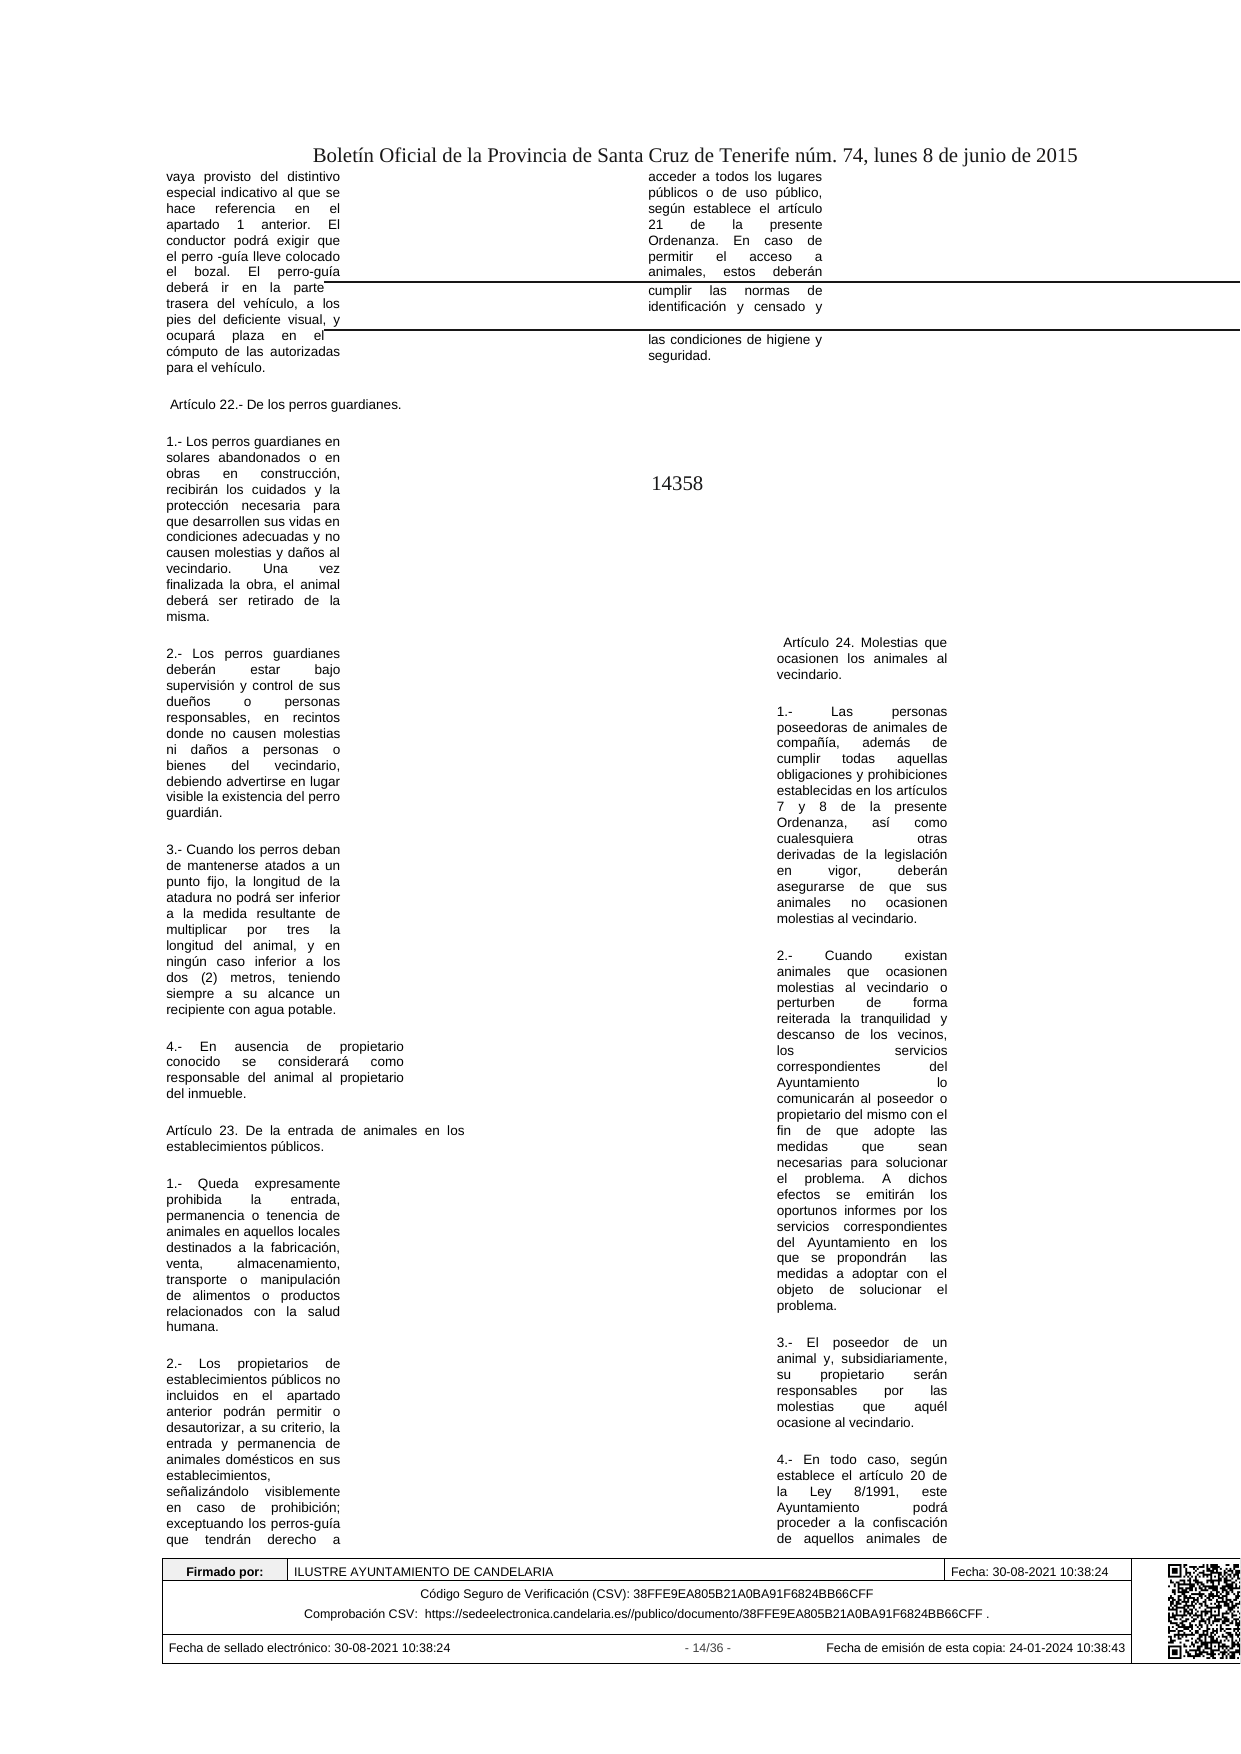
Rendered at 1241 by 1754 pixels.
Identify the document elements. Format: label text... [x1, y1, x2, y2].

text las condiciones de higiene y seguridad. [648, 331, 822, 363]
text 2.- Los propietarios de establecimientos públicos no incluidos en el apartado anterior podrán permitir o desautorizar, a su criterio, la entrada y permanencia de animales domésticos en sus establecimientos, señalizándolo visiblemente en caso de prohibición; exceptuando los perros-guía que tendrán derecho a [166, 1356, 340, 1547]
text 4.- En todo caso, según establece el artículo 20 de la Ley 8/1991, este Ayuntamiento podrá proceder a la confiscación de aquellos animales de [777, 1451, 947, 1547]
text Artículo 22.- De los perros guardianes. [166, 397, 465, 412]
text 14358 [646, 471, 946, 495]
text vaya provisto del distintivo especial indicativo al que se hace referencia en el apartado 1 anterior. El conductor podrá exigir que el perro -guía lleve colocado el bozal. El perro-guía deberá ir en la parte trasera del vehículo, a los pies del deficiente visual, y ocupará plaza en el cómputo de las autorizadas para el vehículo. [166, 168, 340, 375]
text 3.- El poseedor de un animal y, subsidiariamente, su propietario serán responsables por las molestias que aquél ocasione al vecindario. [777, 1335, 947, 1430]
text 3.- Cuando los perros deban de mantenerse atados a un punto fijo, la longitud de la atadura no podrá ser inferior a la medida resultante de multiplicar por tres la longitud del animal, y en ningún caso inferior a los dos (2) metros, teniendo siempre a su alcance un recipiente con agua potable. [166, 842, 340, 1017]
text Artículo 23. De la entrada de animales en los establecimientos públicos. [166, 1123, 465, 1154]
text 1.- Los perros guardianes en solares abandonados o en obras en construcción, recibirán los cuidados y la protección necesaria para que desarrollen sus vidas en condiciones adecuadas y no causen molestias y daños al vecindario. Una vez finalizada la obra, el animal deberá ser retirado de la misma. [166, 433, 340, 624]
text 2.- Cuando existan animales que ocasionen molestias al vecindario o perturben de forma reiterada la tranquilidad y descanso de los vecinos, los servicios correspondientes del Ayuntamiento lo comunicarán al poseedor o propietario del mismo con el fin de que adopte las medidas que sean necesarias para solucionar el problema. A dichos efectos se emitirán los oportunos informes por los servicios correspondientes del Ayuntamiento en los que se propondrán las medidas a adoptar con el objeto de solucionar el problema. [777, 947, 947, 1313]
text 1.- Las personas poseedoras de animales de compañía, además de cumplir todas aquellas obligaciones y prohibiciones establecidas en los artículos 7 y 8 de la presente Ordenanza, así como cualesquiera otras derivadas de la legislación en vigor, deberán asegurarse de que sus animales no ocasionen molestias al vecindario. [777, 703, 947, 926]
text 4.- En ausencia de propietario conocido se considerará como responsable del animal al propietario del inmueble. [166, 1038, 404, 1102]
text Artículo 24. Molestias que ocasionen los animales al vecindario. [777, 634, 947, 682]
text 1.- Queda expresamente prohibida la entrada, permanencia o tenencia de animales en aquellos locales destinados a la fabricación, venta, almacenamiento, transporte o manipulación de alimentos o productos relacionados con la salud humana. [166, 1176, 340, 1335]
text acceder a todos los lugares públicos o de uso público, según establece el artículo 21 de la presente Ordenanza. En caso de permitir el acceso a animales, estos deberán [648, 168, 822, 281]
text 2.- Los perros guardianes deberán estar bajo supervisión y control de sus dueños o personas responsables, en recintos donde no causen molestias ni daños a personas o bienes del vecindario, debiendo advertirse en lugar visible la existencia del perro guardián. [166, 646, 340, 821]
text cumplir las normas de identificación y censado y [648, 283, 822, 329]
